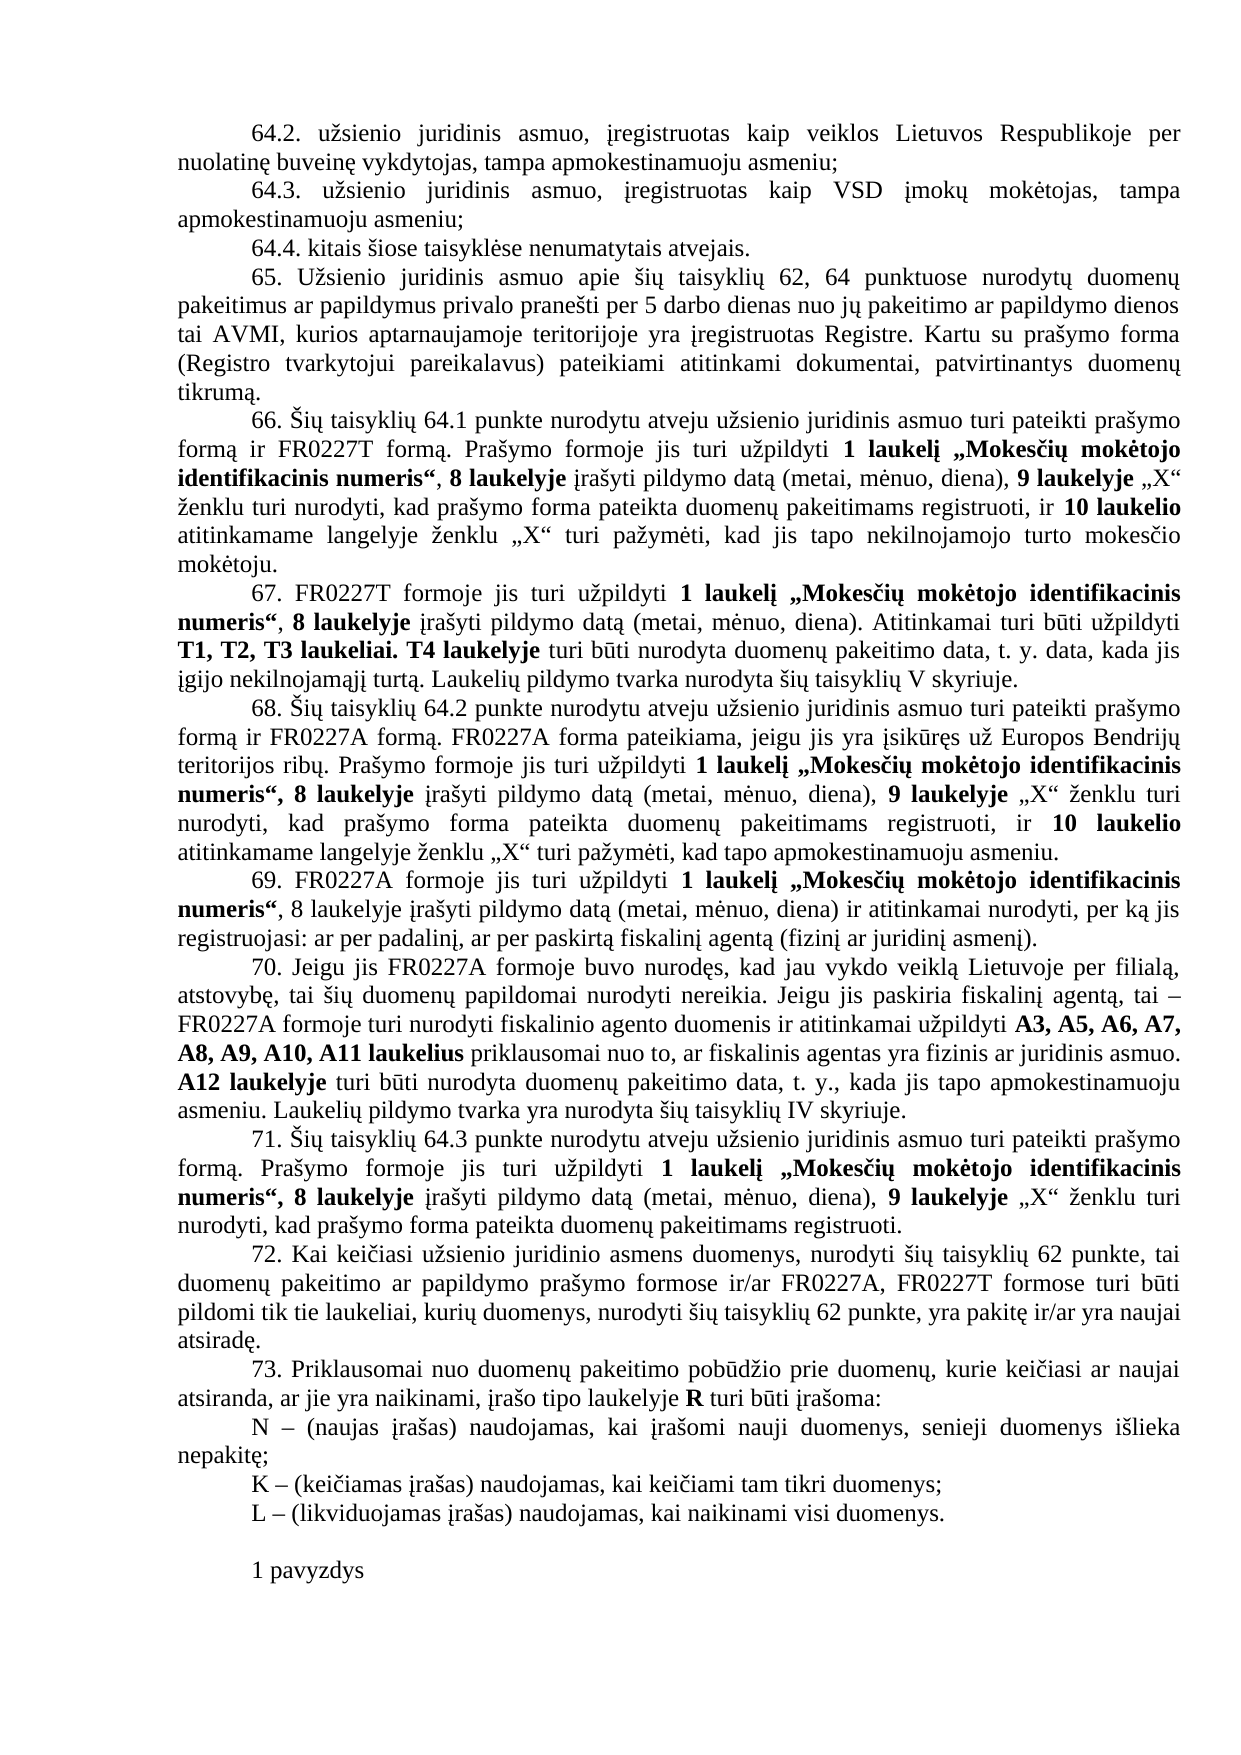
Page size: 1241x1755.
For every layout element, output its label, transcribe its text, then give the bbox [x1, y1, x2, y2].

text L – (likviduojamas įrašas) naudojamas, kai naikinami visi duomenys. [177, 1498, 1181, 1527]
text 72. Kai keičiasi užsienio juridinio asmens duomenys, nurodyti šių taisyklių 62 punkte, tai duomenų pakeitimo ar papildymo prašymo formose ir/ar FR0227A, FR0227T formose turi būti pildomi tik tie laukeliai, kurių duomenys, nurodyti šių taisyklių 62 punkte, yra pakitę ir/ar yra naujai atsiradę. [177, 1239, 1181, 1354]
text 69. FR0227A formoje jis turi užpildyti 1 laukelį „Mokesčių mokėtojo identifikacinis numeris“, 8 laukelyje įrašyti pildymo datą (metai, mėnuo, diena) ir atitinkamai nurodyti, per ką jis registruojasi: ar per padalinį, ar per paskirtą fiskalinį agentą (fizinį ar juridinį asmenį). [177, 866, 1181, 952]
text 64.4. kitais šiose taisyklėse nenumatytais atvejais. [177, 233, 1181, 262]
text 71. Šių taisyklių 64.3 punkte nurodytu atveju užsienio juridinis asmuo turi pateikti prašymo formą. Prašymo formoje jis turi užpildyti 1 laukelį „Mokesčių mokėtojo identifikacinis numeris“, 8 laukelyje įrašyti pildymo datą (metai, mėnuo, diena), 9 laukelyje „X“ ženklu turi nurodyti, kad prašymo forma pateikta duomenų pakeitimams registruoti. [177, 1124, 1181, 1239]
text 1 pavyzdys [177, 1556, 1181, 1584]
text K – (keičiamas įrašas) naudojamas, kai keičiami tam tikri duomenys; [177, 1469, 1181, 1498]
text 64.2. užsienio juridinis asmuo, įregistruotas kaip veiklos Lietuvos Respublikoje per nuolatinę buveinę vykdytojas, tampa apmokestinamuoju asmeniu; [177, 118, 1181, 176]
text 70. Jeigu jis FR0227A formoje buvo nurodęs, kad jau vykdo veiklą Lietuvoje per filialą, atstovybę, tai šių duomenų papildomai nurodyti nereikia. Jeigu jis paskiria fiskalinį agentą, tai – FR0227A formoje turi nurodyti fiskalinio agento duomenis ir atitinkamai užpildyti A3, A5, A6, A7, A8, A9, A10, A11 laukelius priklausomai nuo to, ar fiskalinis agentas yra fizinis ar juridinis asmuo. A12 laukelyje turi būti nurodyta duomenų pakeitimo data, t. y., kada jis tapo apmokestinamuoju asmeniu. Laukelių pildymo tvarka yra nurodyta šių taisyklių IV skyriuje. [177, 952, 1181, 1124]
text 66. Šių taisyklių 64.1 punkte nurodytu atveju užsienio juridinis asmuo turi pateikti prašymo formą ir FR0227T formą. Prašymo formoje jis turi užpildyti 1 laukelį „Mokesčių mokėtojo identifikacinis numeris“, 8 laukelyje įrašyti pildymo datą (metai, mėnuo, diena), 9 laukelyje „X“ ženklu turi nurodyti, kad prašymo forma pateikta duomenų pakeitimams registruoti, ir 10 laukelio atitinkamame langelyje ženklu „X“ turi pažymėti, kad jis tapo nekilnojamojo turto mokesčio mokėtoju. [177, 406, 1181, 578]
text 64.3. užsienio juridinis asmuo, įregistruotas kaip VSD įmokų mokėtojas, tampa apmokestinamuoju asmeniu; [177, 176, 1181, 233]
text 68. Šių taisyklių 64.2 punkte nurodytu atveju užsienio juridinis asmuo turi pateikti prašymo formą ir FR0227A formą. FR0227A forma pateikiama, jeigu jis yra įsikūręs už Europos Bendrijų teritorijos ribų. Prašymo formoje jis turi užpildyti 1 laukelį „Mokesčių mokėtojo identifikacinis numeris“, 8 laukelyje įrašyti pildymo datą (metai, mėnuo, diena), 9 laukelyje „X“ ženklu turi nurodyti, kad prašymo forma pateikta duomenų pakeitimams registruoti, ir 10 laukelio atitinkamame langelyje ženklu „X“ turi pažymėti, kad tapo apmokestinamuoju asmeniu. [177, 693, 1181, 866]
text N – (naujas įrašas) naudojamas, kai įrašomi nauji duomenys, senieji duomenys išlieka nepakitę; [177, 1412, 1181, 1469]
text 73. Priklausomai nuo duomenų pakeitimo pobūdžio prie duomenų, kurie keičiasi ar naujai atsiranda, ar jie yra naikinami, įrašo tipo laukelyje R turi būti įrašoma: [177, 1354, 1181, 1412]
text 67. FR0227T formoje jis turi užpildyti 1 laukelį „Mokesčių mokėtojo identifikacinis numeris“, 8 laukelyje įrašyti pildymo datą (metai, mėnuo, diena). Atitinkamai turi būti užpildyti T1, T2, T3 laukeliai. T4 laukelyje turi būti nurodyta duomenų pakeitimo data, t. y. data, kada jis įgijo nekilnojamąjį turtą. Laukelių pildymo tvarka nurodyta šių taisyklių V skyriuje. [177, 578, 1181, 693]
text 65. Užsienio juridinis asmuo apie šių taisyklių 62, 64 punktuose nurodytų duomenų pakeitimus ar papildymus privalo pranešti per 5 darbo dienas nuo jų pakeitimo ar papildymo dienos tai AVMI, kurios aptarnaujamoje teritorijoje yra įregistruotas Registre. Kartu su prašymo forma (Registro tvarkytojui pareikalavus) pateikiami atitinkami dokumentai, patvirtinantys duomenų tikrumą. [177, 262, 1181, 406]
